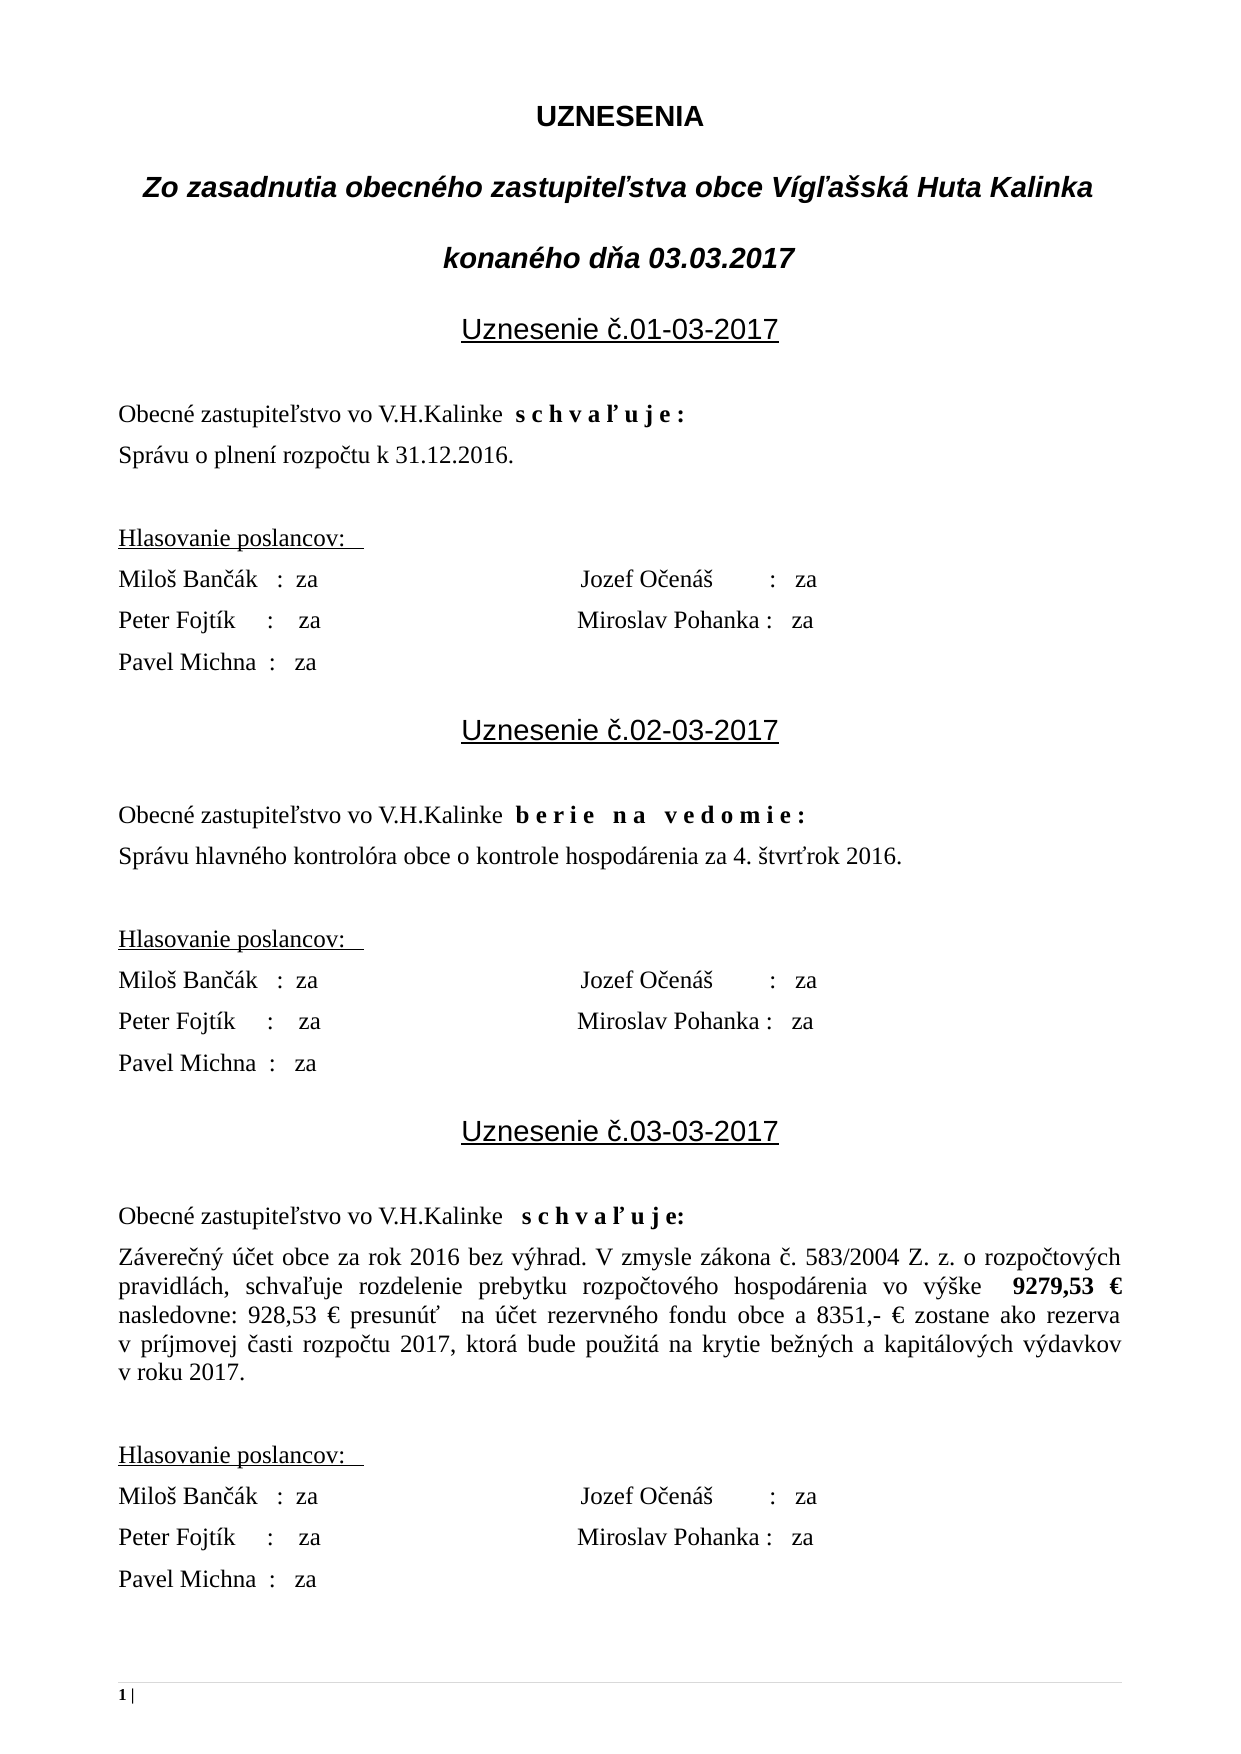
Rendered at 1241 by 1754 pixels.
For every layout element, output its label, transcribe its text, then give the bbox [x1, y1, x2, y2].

text Miloš Bančák : za Jozef Očenáš : za [118, 965, 1122, 994]
text Správu o plnení rozpočtu k 31.12.2016. [118, 440, 1122, 469]
subtitle Zo zasadnutia obecného zastupiteľstva obce Vígľašská Huta Kalinka [118, 170, 1122, 203]
subtitle UZNESENIA [118, 99, 1122, 132]
text Záverečný účet obce za rok 2016 bez výhrad. V zmysle zákona č. 583/2004 Z. z. o rozpočtových pravidlách, schvaľuje rozdelenie prebytku rozpočtového hospodárenia vo výške 9279,53 € nasledovne: 928,53 € presunúť na účet rezervného fondu obce a 8351,- € zostane ako rezerva v príjmovej časti rozpočtu 2017, ktorá bude použitá na krytie bežných a kapitálových výdavkov v roku 2017. [118, 1242, 1122, 1386]
text Pavel Michna : za [118, 1048, 1122, 1076]
text Hlasovanie poslancov: [118, 924, 1122, 953]
text Pavel Michna : za [118, 647, 1122, 675]
text Miloš Bančák : za Jozef Očenáš : za [118, 1481, 1122, 1510]
text Uznesenie č.01-03-2017 [118, 312, 1122, 345]
text Uznesenie č.02-03-2017 [118, 713, 1122, 746]
text Peter Fojtík : za Miroslav Pohanka : za [118, 1006, 1122, 1035]
text Pavel Michna : za [118, 1564, 1122, 1592]
text Správu hlavného kontrolóra obce o kontrole hospodárenia za 4. štvrťrok 2016. [118, 841, 1122, 870]
text Peter Fojtík : za Miroslav Pohanka : za [118, 605, 1122, 634]
text Uznesenie č.03-03-2017 [118, 1114, 1122, 1147]
text Hlasovanie poslancov: [118, 523, 1122, 552]
text Peter Fojtík : za Miroslav Pohanka : za [118, 1522, 1122, 1551]
text Hlasovanie poslancov: [118, 1440, 1122, 1469]
subtitle konaného dňa 03.03.2017 [118, 241, 1122, 274]
text Obecné zastupiteľstvo vo V.H.Kalinke s c h v a ľ u j e: [118, 1201, 1122, 1230]
text Obecné zastupiteľstvo vo V.H.Kalinke b e r i e n a v e d o m i e : [118, 800, 1122, 829]
text Miloš Bančák : za Jozef Očenáš : za [118, 564, 1122, 593]
text Obecné zastupiteľstvo vo V.H.Kalinke s c h v a ľ u j e : [118, 399, 1122, 428]
